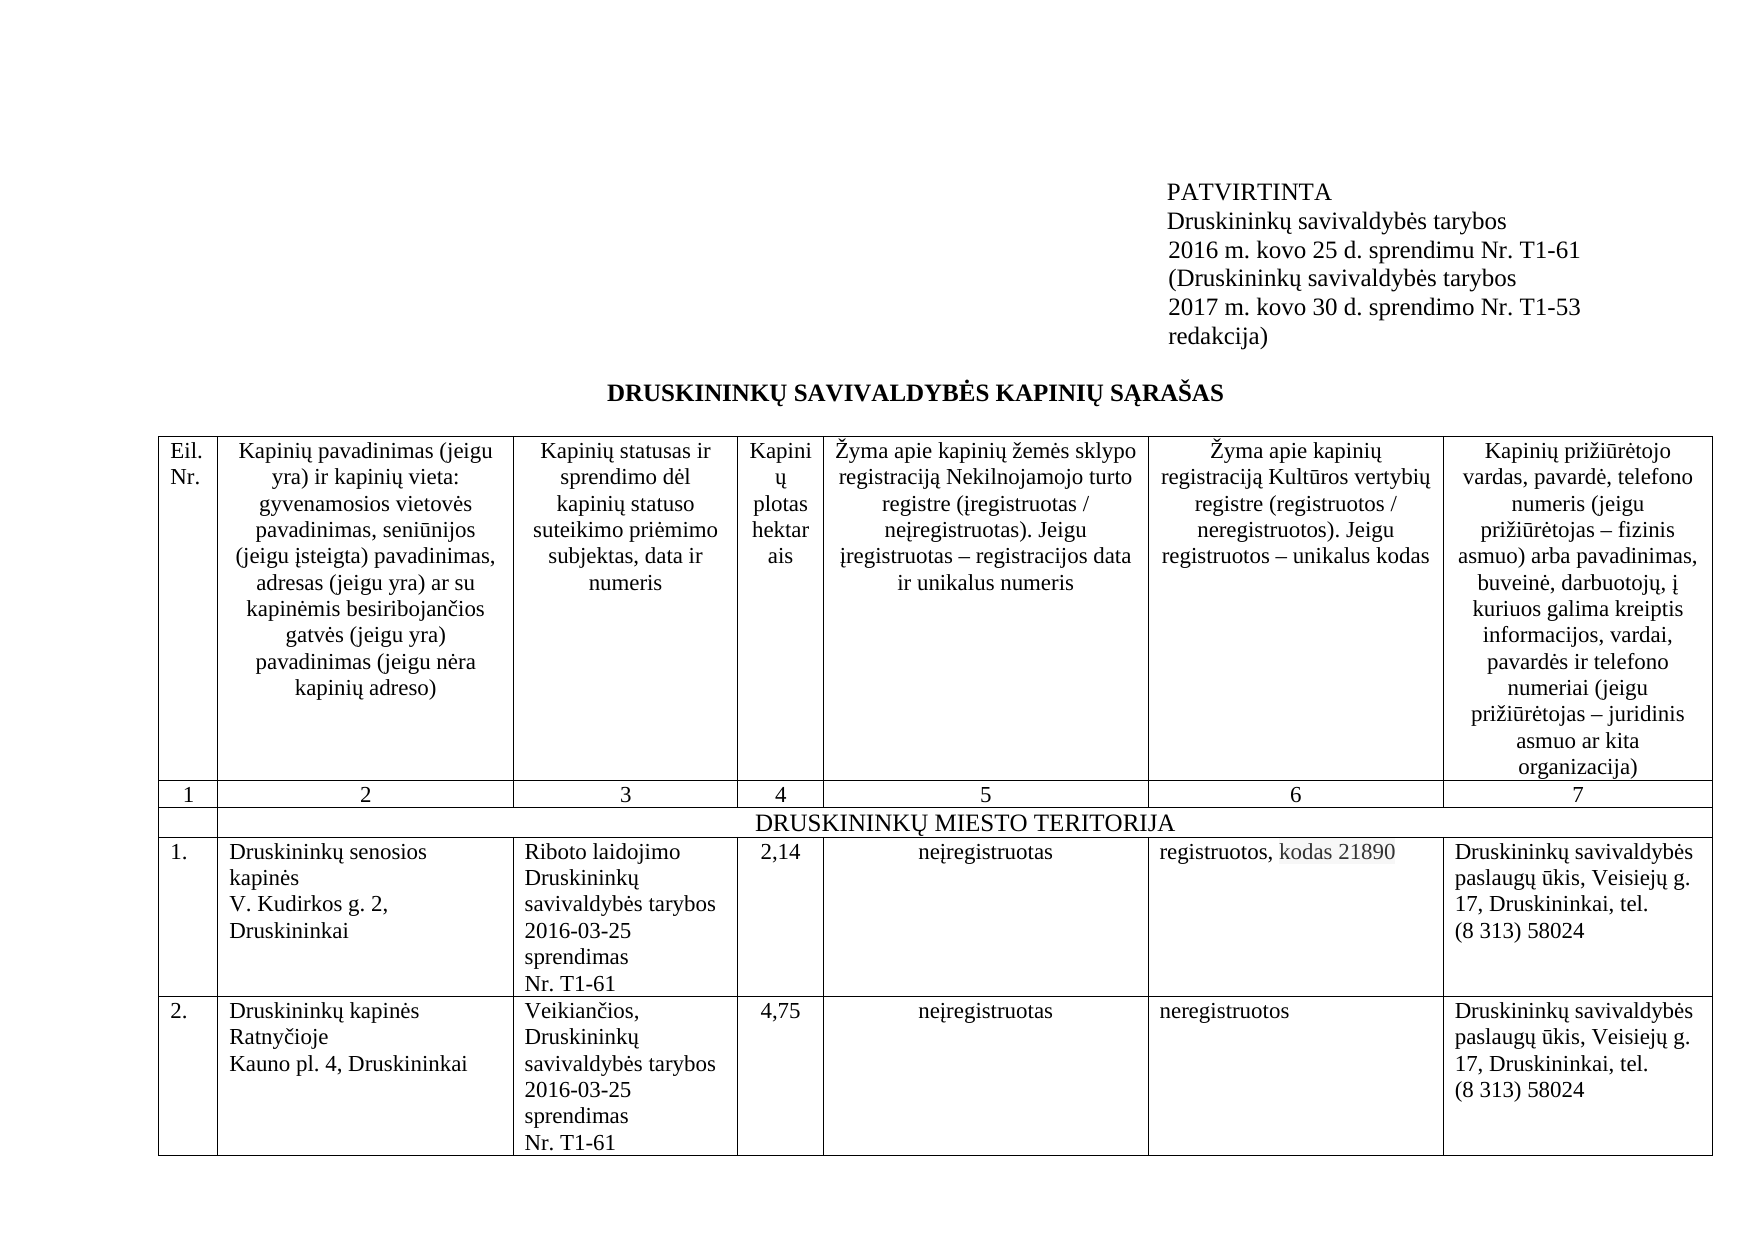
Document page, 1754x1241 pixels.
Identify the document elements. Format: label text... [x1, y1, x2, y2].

table_cell 2. [159, 997, 217, 1155]
text PATVIRTINTA [1167, 177, 1713, 206]
table_cell Riboto laidojimo Druskininkų savivaldybės tarybos 2016-03-25 sprendimas Nr. T1-61 [514, 838, 737, 996]
table_cell Druskininkų savivaldybės paslaugų ūkis, Veisiejų g. 17, Druskininkai, tel. (8 313) 58024 [1444, 838, 1712, 996]
text 2016 m. kovo 25 d. sprendimu Nr. T1-61 [1168, 235, 1713, 263]
table_cell Druskininkų savivaldybės paslaugų ūkis, Veisiejų g. 17, Druskininkai, tel. (8 313) 58024 [1444, 997, 1712, 1155]
table_cell Druskininkų kapinės Ratnyčioje Kauno pl. 4, Druskininkai [218, 997, 513, 1155]
table_cell neregistruotos [1149, 997, 1443, 1155]
table_cell 2,14 [738, 838, 823, 996]
table_cell 5 [824, 781, 1148, 807]
table_cell 1. [159, 838, 217, 996]
table_cell 2 [218, 781, 513, 807]
table_cell 6 [1149, 781, 1443, 807]
text redakcija) [1093, 321, 1713, 350]
table_header Žyma apie kapinių žemės sklypo registraciją Nekilnojamojo turto registre (įregistruotas / neįregistruotas). Jeigu įregistruotas – registracijos data ir unikalus numeris [824, 437, 1148, 779]
text 2017 m. kovo 30 d. sprendimo Nr. T1-53 [1093, 292, 1713, 321]
table_cell 4 [738, 781, 823, 807]
table_header Kapinių prižiūrėtojo vardas, pavardė, telefono numeris (jeigu prižiūrėtojas – fizinis asmuo) arba pavadinimas, buveinė, darbuotojų, į kuriuos galima kreiptis informacijos, vardai, pavardės ir telefono numeriai (jeigu prižiūrėtojas – juridinis asmuo ar kita organizacija) [1444, 437, 1712, 779]
text DRUSKININKŲ SAVIVALDYBĖS KAPINIŲ SĄRAŠAS [118, 378, 1713, 407]
table_cell registruotos, kodas 21890 [1149, 838, 1443, 996]
table_cell Veikiančios, Druskininkų savivaldybės tarybos 2016-03-25 sprendimas Nr. T1-61 [514, 997, 737, 1155]
table_header Eil. Nr. [159, 437, 217, 779]
table_cell [159, 808, 217, 837]
table_cell DRUSKININKŲ MIESTO TERITORIJA [218, 808, 1712, 837]
table_header Kapinių statusas ir sprendimo dėl kapinių statuso suteikimo priėmimo subjektas, data ir numeris [514, 437, 737, 779]
table_cell neįregistruotas [824, 997, 1148, 1155]
table_header Kapinių plotas hektarais [738, 437, 823, 779]
table_cell 3 [514, 781, 737, 807]
table_header Kapinių pavadinimas (jeigu yra) ir kapinių vieta: gyvenamosios vietovės pavadinimas, seniūnijos (jeigu įsteigta) pavadinimas, adresas (jeigu yra) ar su kapinėmis besiribojančios gatvės (jeigu yra) pavadinimas (jeigu nėra kapinių adreso) [218, 437, 513, 779]
table_cell 4,75 [738, 997, 823, 1155]
table_cell 1 [159, 781, 217, 807]
text (Druskininkų savivaldybės tarybos [1093, 263, 1713, 292]
text Druskininkų savivaldybės tarybos [1092, 206, 1713, 235]
table_header Žyma apie kapinių registraciją Kultūros vertybių registre (registruotos / neregistruotos). Jeigu registruotos – unikalus kodas [1149, 437, 1443, 779]
table_cell neįregistruotas [824, 838, 1148, 996]
table_cell Druskininkų senosios kapinės V. Kudirkos g. 2, Druskininkai [218, 838, 513, 996]
table_cell 7 [1444, 781, 1712, 807]
